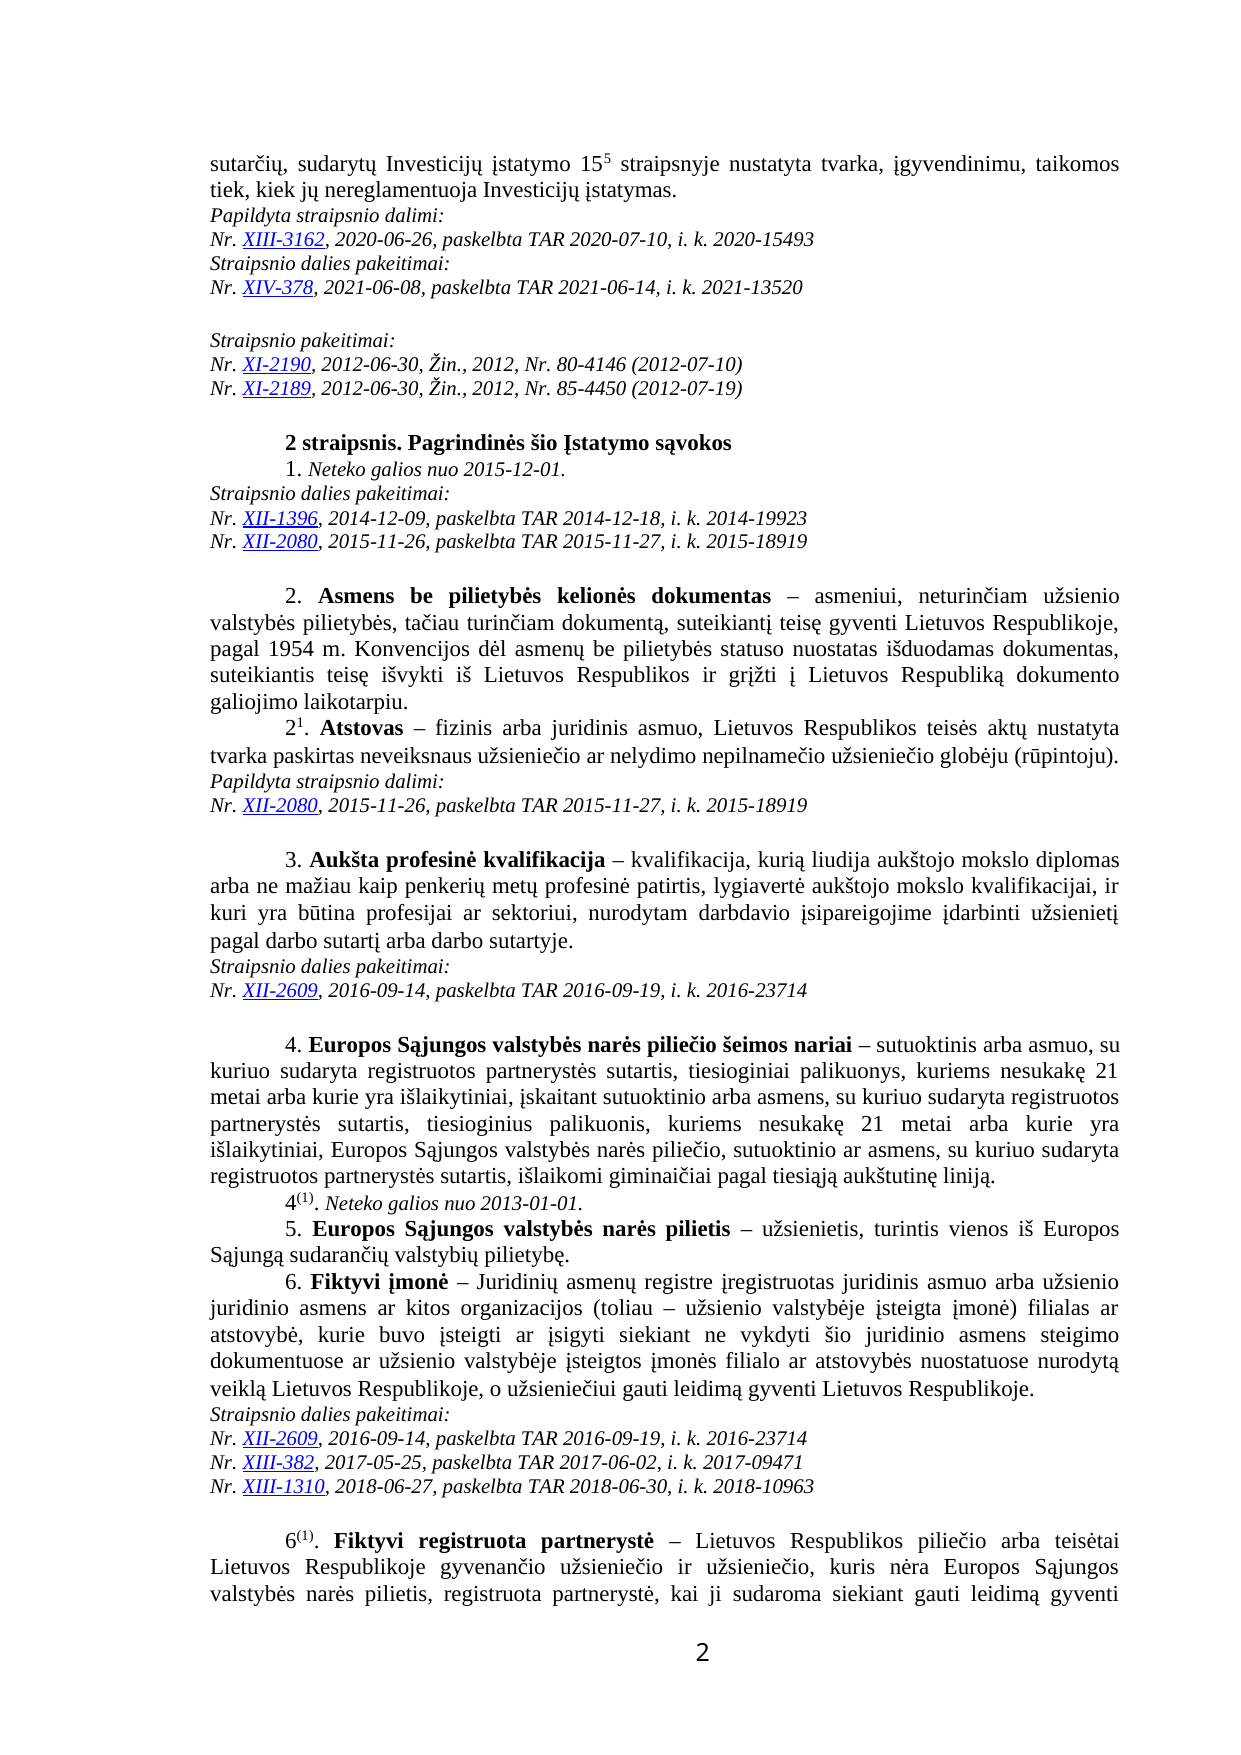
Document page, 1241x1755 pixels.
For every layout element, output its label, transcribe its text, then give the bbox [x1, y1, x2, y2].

text Straipsnio dalies pakeitimai: [210, 481, 1120, 505]
text Papildyta straipsnio dalimi: [210, 769, 1120, 793]
text Straipsnio dalies pakeitimai: [210, 1402, 1120, 1426]
text 6. Fiktyvi įmonė – Juridinių asmenų registre įregistruotas juridinis asmuo arba užsienio juridinio asmens ar kitos organizacijos (toliau – užsienio valstybėje įsteigta įmonė) filialas ar atstovybė, kurie buvo įsteigti ar įsigyti siekiant ne vykdyti šio juridinio asmens steigimo dokumentuose ar užsienio valstybėje įsteigtos įmonės filialo ar atstovybės nuostatuose nurodytą veiklą Lietuvos Respublikoje, o užsieniečiui gauti leidimą gyventi Lietuvos Respublikoje. [210, 1268, 1120, 1402]
text Nr. XIII-1310, 2018-06-27, paskelbta TAR 2018-06-30, i. k. 2018-10963 [210, 1474, 1120, 1498]
text Nr. XIII-382, 2017-05-25, paskelbta TAR 2017-06-02, i. k. 2017-09471 [210, 1450, 1120, 1474]
text Nr. XII-2080, 2015-11-26, paskelbta TAR 2015-11-27, i. k. 2015-18919 [210, 793, 1120, 817]
text Nr. XII-1396, 2014-12-09, paskelbta TAR 2014-12-18, i. k. 2014-19923 [210, 505, 1120, 529]
text 6(1). Fiktyvi registruota partnerystė – Lietuvos Respublikos piliečio arba teisėtai Lietuvos Respublikoje gyvenančio užsieniečio ir užsieniečio, kuris nėra Europos Sąjungos valstybės narės pilietis, registruota partnerystė, kai ji sudaroma siekiant gauti leidimą gyventi [210, 1527, 1120, 1606]
text 2 straipsnis. Pagrindinės šio Įstatymo sąvokos [210, 429, 1120, 455]
text Nr. XII-2609, 2016-09-14, paskelbta TAR 2016-09-19, i. k. 2016-23714 [210, 1426, 1120, 1450]
text 4. Europos Sąjungos valstybės narės piliečio šeimos nariai – sutuoktinis arba asmuo, su kuriuo sudaryta registruotos partnerystės sutartis, tiesioginiai palikuonys, kuriems nesukakę 21 metai arba kurie yra išlaikytiniai, įskaitant sutuoktinio arba asmens, su kuriuo sudaryta registruotos partnerystės sutartis, tiesioginius palikuonis, kuriems nesukakę 21 metai arba kurie yra išlaikytiniai, Europos Sąjungos valstybės narės piliečio, sutuoktinio ar asmens, su kuriuo sudaryta registruotos partnerystės sutartis, išlaikomi giminaičiai pagal tiesiąją aukštutinę liniją. [210, 1031, 1120, 1189]
text 1. Neteko galios nuo 2015-12-01. [210, 455, 1120, 481]
text Straipsnio pakeitimai: [210, 328, 1120, 352]
text Nr. XII-2609, 2016-09-14, paskelbta TAR 2016-09-19, i. k. 2016-23714 [210, 978, 1120, 1002]
text Papildyta straipsnio dalimi: [210, 203, 1120, 227]
text Nr. XIV-378, 2021-06-08, paskelbta TAR 2021-06-14, i. k. 2021-13520 [210, 275, 1120, 299]
text 2. Asmens be pilietybės kelionės dokumentas – asmeniui, neturinčiam užsienio valstybės pilietybės, tačiau turinčiam dokumentą, suteikiantį teisę gyventi Lietuvos Respublikoje, pagal 1954 m. Konvencijos dėl asmenų be pilietybės statuso nuostatas išduodamas dokumentas, suteikiantis teisę išvykti iš Lietuvos Respublikos ir grįžti į Lietuvos Respubliką dokumento galiojimo laikotarpiu. [210, 582, 1120, 714]
text Nr. XII-2080, 2015-11-26, paskelbta TAR 2015-11-27, i. k. 2015-18919 [210, 529, 1120, 553]
text Nr. XI-2189, 2012-06-30, Žin., 2012, Nr. 85-4450 (2012-07-19) [210, 376, 1120, 400]
text 4(1). Neteko galios nuo 2013-01-01. [210, 1189, 1120, 1215]
text Nr. XI-2190, 2012-06-30, Žin., 2012, Nr. 80-4146 (2012-07-10) [210, 352, 1120, 376]
text 3. Aukšta profesinė kvalifikacija – kvalifikacija, kurią liudija aukštojo mokslo diplomas arba ne mažiau kaip penkerių metų profesinė patirtis, lygiavertė aukštojo mokslo kvalifikacijai, ir kuri yra būtina profesijai ar sektoriui, nurodytam darbdavio įsipareigojime įdarbinti užsienietį pagal darbo sutartį arba darbo sutartyje. [210, 846, 1120, 954]
text Nr. XIII-3162, 2020-06-26, paskelbta TAR 2020-07-10, i. k. 2020-15493 [210, 227, 1120, 251]
text 21. Atstovas – fizinis arba juridinis asmuo, Lietuvos Respublikos teisės aktų nustatyta tvarka paskirtas neveiksnaus užsieniečio ar nelydimo nepilnamečio užsieniečio globėju (rūpintoju). [210, 714, 1120, 769]
text sutarčių, sudarytų Investicijų įstatymo 155 straipsnyje nustatyta tvarka, įgyvendinimu, taikomos tiek, kiek jų nereglamentuoja Investicijų įstatymas. [210, 150, 1120, 203]
text Straipsnio dalies pakeitimai: [210, 954, 1120, 978]
text Straipsnio dalies pakeitimai: [210, 251, 1120, 275]
text 5. Europos Sąjungos valstybės narės pilietis – užsienietis, turintis vienos iš Europos Sąjungą sudarančių valstybių pilietybę. [210, 1215, 1120, 1268]
